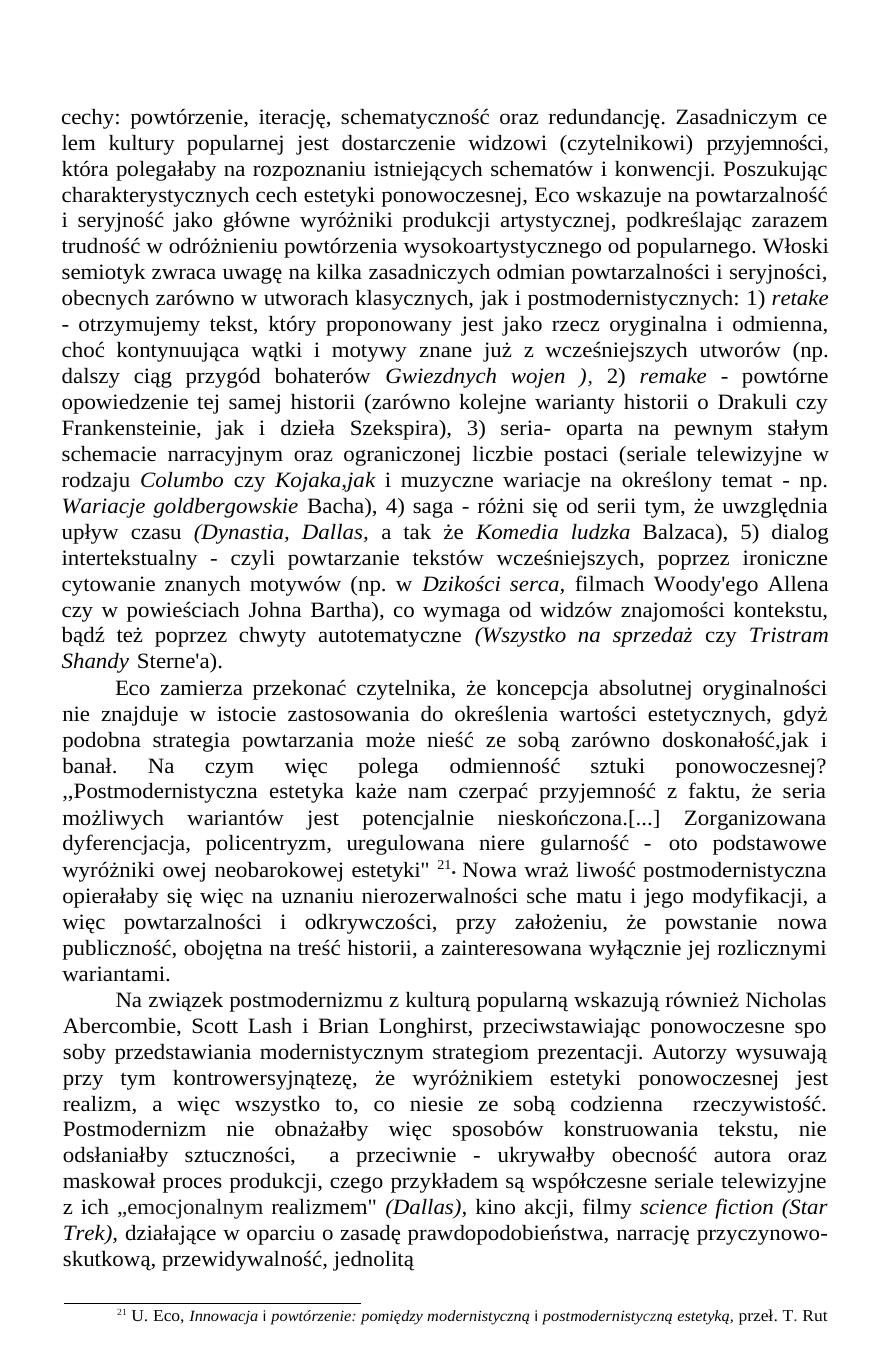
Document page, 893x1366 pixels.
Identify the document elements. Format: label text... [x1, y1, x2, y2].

text 21 U. Eco, Innowacja i powtórzenie: pomiędzy modernistyczną i postmodernistyczną estetyką, przeł. T. Rut [65, 1305, 828, 1324]
text cechy: powtórzenie, iterację, schematyczność oraz redundancję. Zasadniczym ce­ lem kultury popularnej jest dostarczenie widzowi (czytelnikowi) przyjemności, która polegałaby na rozpoznaniu istniejących schematów i konwencji. Poszukując charakterystycznych cech estetyki ponowoczesnej, Eco wskazuje na powtarzalność i seryjność jako główne wyróżniki produkcji artystycznej, podkreślając zarazem trudność w odróżnieniu powtórzenia wysokoartystycznego od popularnego. Włoski semiotyk zwraca uwagę na kilka zasadniczych odmian powtarzalności i seryjności, obecnych zarówno w utworach klasycznych, jak i postmodernistycznych: 1) retake - otrzymujemy tekst, który proponowany jest jako rzecz oryginalna i odmienna, choć kontynuująca wątki i motywy znane już z wcześniejszych utworów (np. dalszy ciąg przygód bohaterów Gwiezdnych wojen ), 2) remake - powtórne opowiedzenie tej samej historii (zarówno kolejne warianty historii o Drakuli czy Frankensteinie, jak i dzieła Szekspira), 3) seria- oparta na pewnym stałym schemacie narracyjnym oraz ograniczonej liczbie postaci (seriale telewizyjne w rodzaju Columbo czy Kojaka,jak i muzyczne wariacje na określony temat - np. Wariacje goldbergowskie Bacha), 4) saga - różni się od serii tym, że uwzględnia upływ czasu (Dynastia, Dallas, a tak­ że Komedia ludzka Balzaca), 5) dialog intertekstualny - czyli powtarzanie tekstów wcześniejszych, poprzez ironiczne cytowanie znanych motywów (np. w Dzikości serca, filmach Woody'ego Allena czy w powieściach Johna Bartha), co wymaga od widzów znajomości kontekstu, bądź też poprzez chwyty autotematyczne (Wszystko na sprzedaż czy Tristram Shandy Sterne'a). [61, 104, 829, 674]
text Eco zamierza przekonać czytelnika, że koncepcja absolutnej oryginalności nie znajduje w istocie zastosowania do określenia wartości estetycznych, gdyż podobna strategia powtarzania może nieść ze sobą zarówno doskonałość,jak i banał. Na czym więc polega odmienność sztuki ponowoczesnej? ,,Postmodernistyczna estetyka każe nam czerpać przyjemność z faktu, że seria możliwych wariantów jest potencjalnie nieskończona.[...] Zorganizowana dyferencjacja, policentryzm, uregulowana niere­ gularność - oto podstawowe wyróżniki owej neobarokowej estetyki" 21• Nowa wraż­ liwość postmodernistyczna opierałaby się więc na uznaniu nierozerwalności sche­ matu i jego modyfikacji, a więc powtarzalności i odkrywczości, przy założeniu, że powstanie nowa publiczność, obojętna na treść historii, a zainteresowana wyłącznie jej rozlicznymi wariantami. [62, 675, 827, 986]
text Na związek postmodernizmu z kulturą popularną wskazują również Nicholas Abercombie, Scott Lash i Brian Longhirst, przeciwstawiając ponowoczesne spo­ soby przedstawiania modernistycznym strategiom prezentacji. Autorzy wysuwają przy tym kontrowersyjnątezę, że wyróżnikiem estetyki ponowoczesnej jest realizm, a więc wszystko to, co niesie ze sobą codzienna rzeczywistość. Postmodernizm nie obnażałby więc sposobów konstruowania tekstu, nie odsłaniałby sztuczności, a przeciwnie - ukrywałby obecność autora oraz maskował proces produkcji, czego przykładem są współczesne seriale telewizyjne z ich „emocjonalnym realizmem" (Dallas), kino akcji, filmy science fiction (Star Trek), działające w oparciu o zasadę prawdopodobieństwa, narrację przyczynowo-skutkową, przewidywalność, jednolitą [63, 987, 828, 1271]
